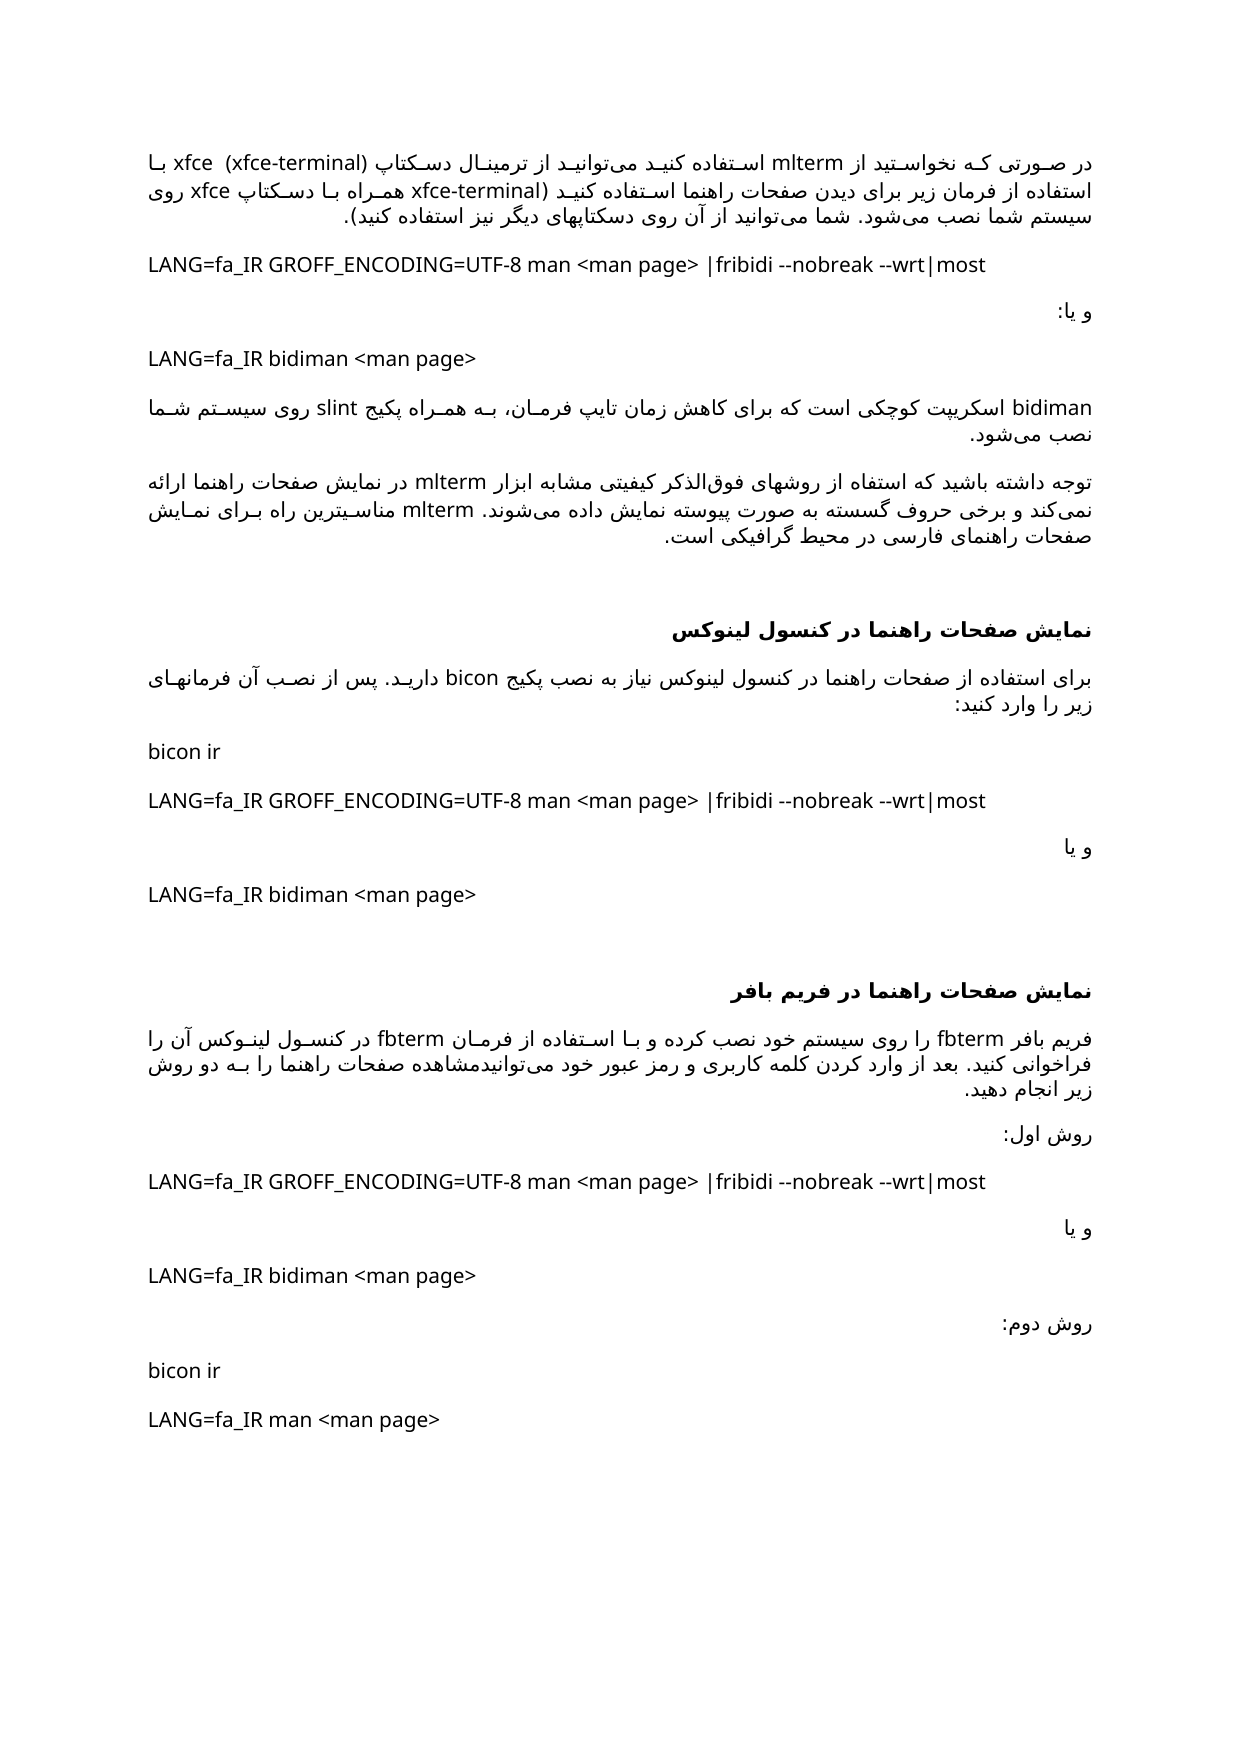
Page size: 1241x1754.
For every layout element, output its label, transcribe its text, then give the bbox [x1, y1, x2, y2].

text bicon ir [148, 1356, 1092, 1384]
text LANG=fa_IR bidiman <man page> [148, 344, 1092, 372]
text در صورتی که نخواستید از mlterm استفاده کنید می‌توانید از ترمینال دسکتاپ xfce (xfce-terminal) با استفاده از فرمان زیر برای دیدن صفحات راهنما استفاده کنید (xfce-terminal همراه با دسکتاپ xfce روی سیستم شما نصب می‌شود. شما می‌توانید از آن روی دسکتاپهای دیگر نیز استفاده کنید). [148, 148, 1092, 229]
text توجه داشته باشید که استفاه از روشهای فوق‌الذکر کیفیتی مشابه ابزار mlterm در نمایش صفحات راهنما ارائه نمی‌کند و برخی حروف گسسته به صورت پیوسته نمایش داده می‌شوند. mlterm مناسیترین راه برای نمایش صفحات راهنمای فارسی در محیط گرافیکی است. [148, 467, 1092, 548]
text فریم بافر fbterm را روی سیستم خود نصب کرده و با استفاده از فرمان fbterm در کنسول لینوکس آن را فراخوانی کنید. بعد از وارد کردن کلمه کاربری و رمز عبور خود می‌توانیدمشاهده صفحات راهنما را به دو روش زیر انجام دهید. [148, 1024, 1092, 1101]
text bicon ir [148, 737, 1092, 765]
text نمایش صفحات راهنما در کنسول لینوکس [148, 618, 1092, 642]
text bidiman اسکریپت کوچکی است که برای کاهش زمان تایپ فرمان، به همراه پکیج slint روی سیستم شما نصب می‌شود. [148, 393, 1092, 446]
text LANG=fa_IR bidiman <man page> [148, 1261, 1092, 1290]
text و یا [148, 835, 1092, 859]
text روش اول: [148, 1122, 1092, 1146]
text و یا: [148, 299, 1092, 323]
text نمایش صفحات راهنما در فریم بافر [148, 979, 1092, 1003]
text LANG=fa_IR man <man page> [148, 1405, 1092, 1433]
text LANG=fa_IR GROFF_ENCODING=UTF-8 man <man page> |fribidi --nobreak --wrt|most [148, 786, 1092, 814]
text LANG=fa_IR bidiman <man page> [148, 880, 1092, 909]
text روش دوم: [148, 1311, 1092, 1335]
text برای استفاده از صفحات راهنما در کنسول لینوکس نیاز به نصب پکیج bicon دارید. پس از نصب آن فرمانهای زیر را وارد کنید: [148, 663, 1092, 716]
text و یا [148, 1216, 1092, 1241]
text LANG=fa_IR GROFF_ENCODING=UTF-8 man <man page> |fribidi --nobreak --wrt|most [148, 1167, 1092, 1195]
text LANG=fa_IR GROFF_ENCODING=UTF-8 man <man page> |fribidi --nobreak --wrt|most [148, 250, 1092, 278]
